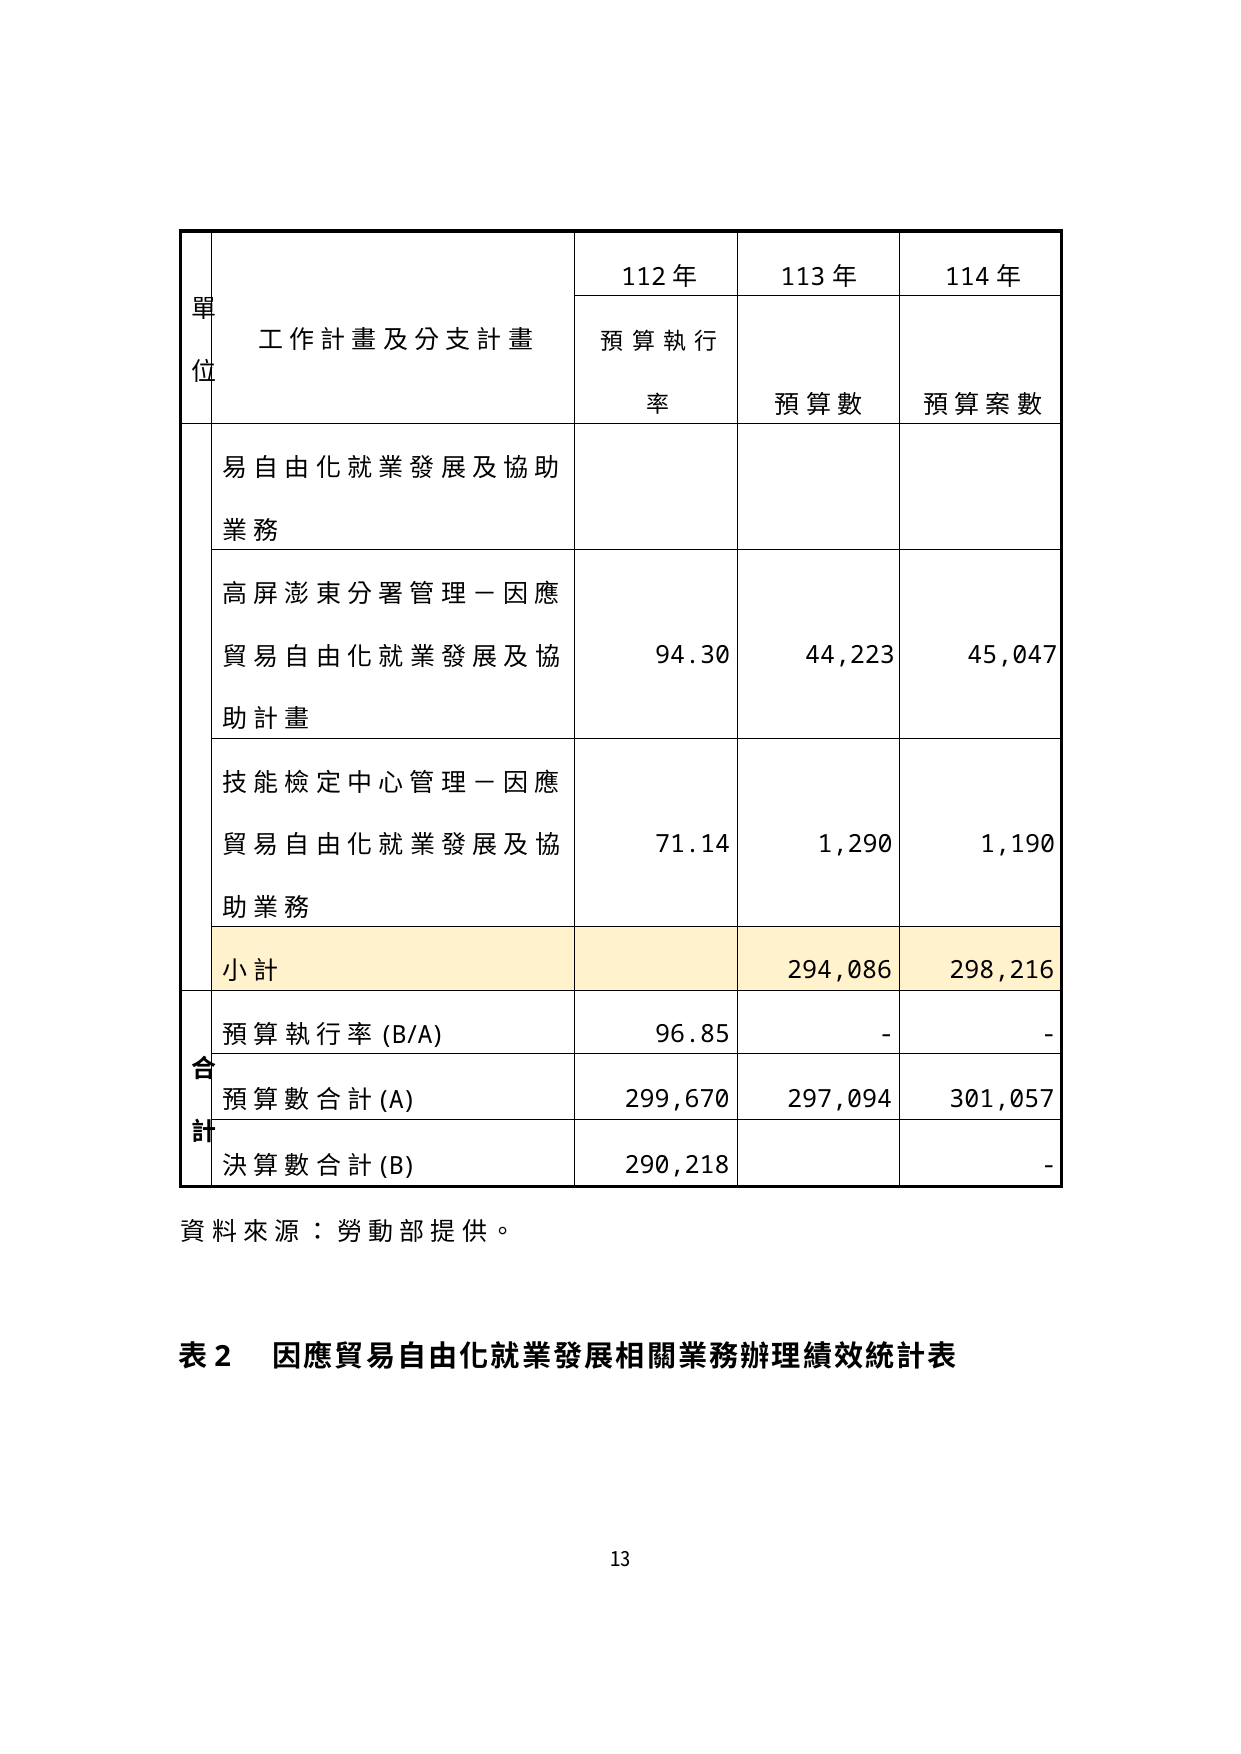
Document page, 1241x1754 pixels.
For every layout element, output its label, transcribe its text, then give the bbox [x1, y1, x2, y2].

table_cell 290,218 [575, 1120, 737, 1184]
table_cell 預算執行率 [575, 296, 737, 423]
table_header 113年 [738, 233, 899, 295]
table_cell 96.85 [575, 991, 737, 1053]
table_cell 1,290 [738, 739, 899, 926]
table_cell 1,190 [900, 739, 1060, 926]
table_cell [575, 424, 737, 549]
table_cell 小計 [212, 927, 574, 990]
table_cell - [738, 991, 899, 1053]
table_cell 預算案數 [900, 296, 1060, 423]
table_cell 45,047 [900, 550, 1060, 738]
table_cell 94.30 [575, 550, 737, 738]
table_cell 預算數合計(A) [212, 1054, 574, 1119]
table_cell 299,670 [575, 1054, 737, 1119]
table_cell 294,086 [738, 927, 899, 990]
table_cell 預算執行率(B/A) [212, 991, 574, 1053]
table_cell 301,057 [900, 1054, 1060, 1119]
table_cell 決算數合計(B) [212, 1120, 574, 1184]
table_cell [900, 424, 1060, 549]
table_header 單位 [182, 233, 211, 423]
table_cell 44,223 [738, 550, 899, 738]
table_cell 高屏澎東分署管理－因應貿易自由化就業發展及協助計畫 [212, 550, 574, 738]
table_header 112年 [575, 233, 737, 295]
table_cell [738, 424, 899, 549]
table_header 工作計畫及分支計畫 [212, 233, 574, 423]
table_cell 技能檢定中心管理－因應貿易自由化就業發展及協助業務 [212, 739, 574, 926]
table_header 114年 [900, 233, 1060, 295]
text 表2 因應貿易自由化就業發展相關業務辦理績效統計表 [177, 1313, 1063, 1375]
table_cell 298,216 [900, 927, 1060, 990]
table_cell - [900, 1120, 1060, 1184]
table_cell [738, 1120, 899, 1184]
table_cell 71.14 [575, 739, 737, 926]
table_cell 易自由化就業發展及協助業務 [212, 424, 574, 549]
table_cell 預算數 [738, 296, 899, 423]
table_cell 發展署及所屬 [182, 424, 211, 990]
table_cell 297,094 [738, 1054, 899, 1119]
table_cell - [900, 991, 1060, 1053]
table_cell [575, 927, 737, 990]
text 資料來源：勞動部提供。 [177, 1188, 1063, 1250]
table_cell 合計 [182, 991, 211, 1184]
